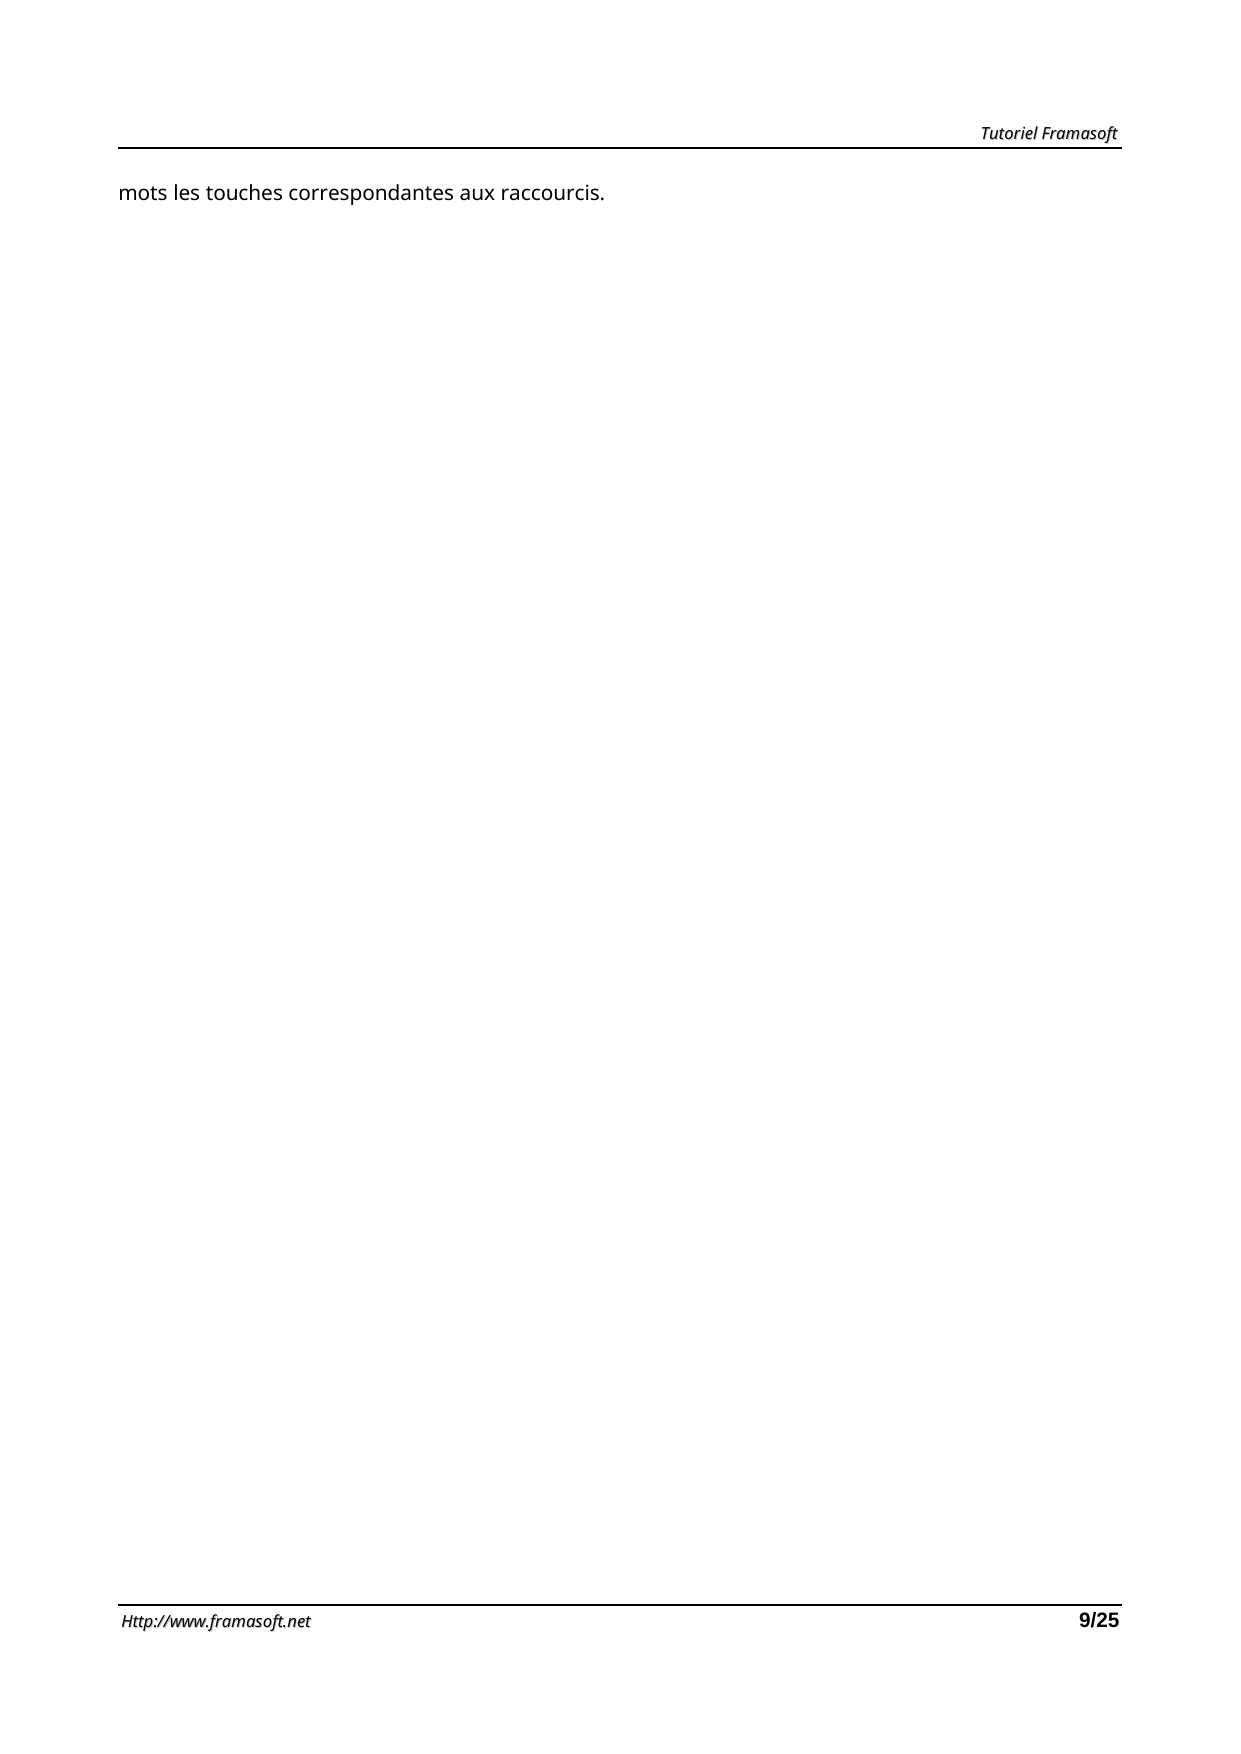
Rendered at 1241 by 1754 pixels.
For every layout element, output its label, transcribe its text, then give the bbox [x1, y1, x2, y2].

text mots les touches correspondantes aux raccourcis. [118, 178, 1122, 207]
